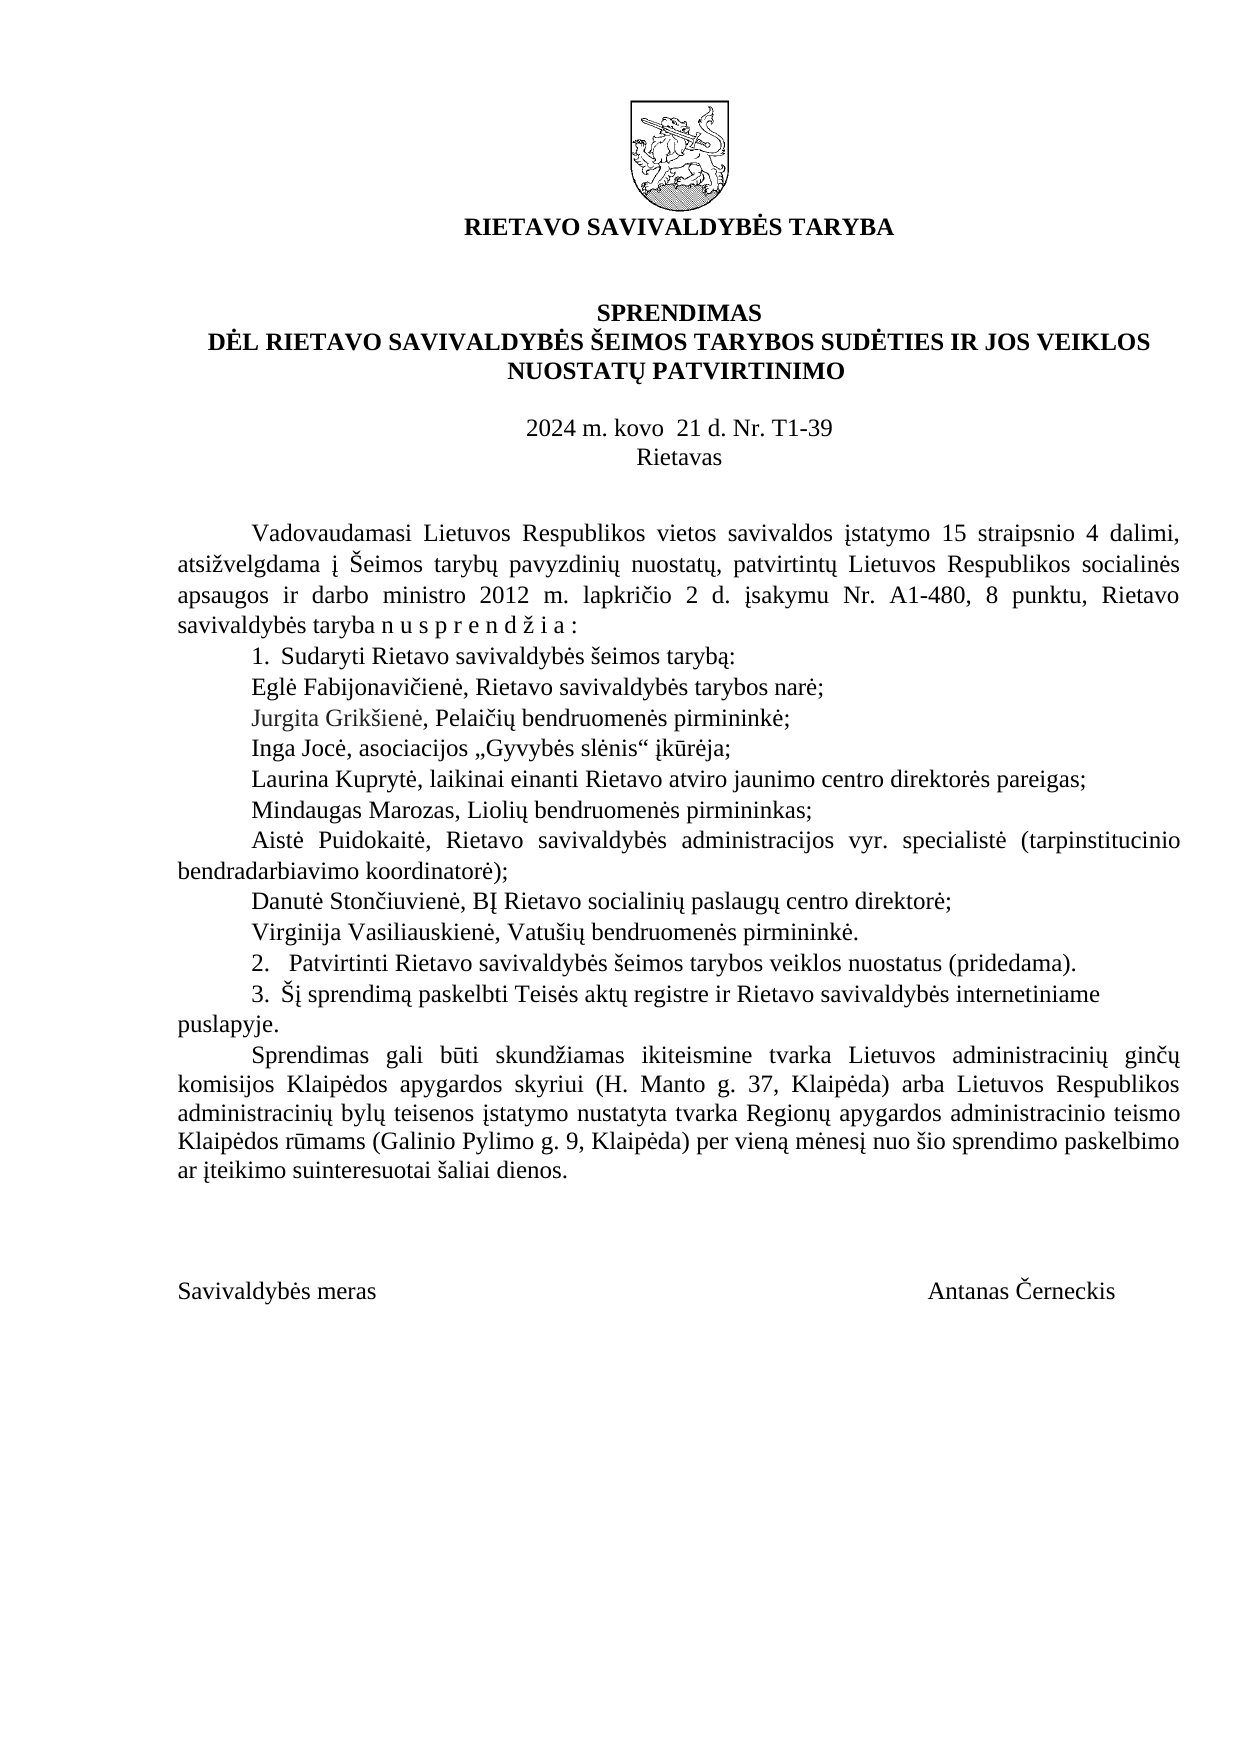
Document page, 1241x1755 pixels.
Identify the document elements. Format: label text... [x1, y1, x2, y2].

text 1. Sudaryti Rietavo savivaldybės šeimos tarybą: [251, 641, 1181, 670]
text Sprendimas gali būti skundžiamas ikiteismine tvarka Lietuvos administracinių ginčų komisijos Klaipėdos apygardos skyriui (H. Manto g. 37, Klaipėda) arba Lietuvos Respublikos administracinių bylų teisenos įstatymo nustatyta tvarka Regionų apygardos administracinio teismo Klaipėdos rūmams (Galinio Pylimo g. 9, Klaipėda) per vieną mėnesį nuo šio sprendimo paskelbimo ar įteikimo suinteresuotai šaliai dienos. [177, 1040, 1181, 1184]
text Danutė Stončiuvienė, BĮ Rietavo socialinių paslaugų centro direktorė; [177, 886, 1181, 915]
text 2. Patvirtinti Rietavo savivaldybės šeimos tarybos veiklos nuostatus (pridedama). [251, 948, 1181, 977]
text Laurina Kuprytė, laikinai einanti Rietavo atviro jaunimo centro direktorės pareigas; [177, 764, 1181, 793]
text Aistė Puidokaitė, Rietavo savivaldybės administracijos vyr. specialistė (tarpinstitucinio bendradarbiavimo koordinatorė); [177, 826, 1181, 885]
text Mindaugas Marozas, Liolių bendruomenės pirmininkas; [177, 795, 1181, 824]
text Virginija Vasiliauskienė, Vatušių bendruomenės pirmininkė. [177, 917, 1181, 946]
text Inga Jocė, asociacijos „Gyvybės slėnis“ įkūrėja; [177, 733, 1181, 762]
text Eglė Fabijonavičienė, Rietavo savivaldybės tarybos narė; [177, 672, 1181, 701]
text Vadovaudamasi Lietuvos Respublikos vietos savivaldos įstatymo 15 straipsnio 4 dalimi, atsižvelgdama į Šeimos tarybų pavyzdinių nuostatų, patvirtintų Lietuvos Respublikos socialinės apsaugos ir darbo ministro 2012 m. lapkričio 2 d. įsakymu Nr. A1-480, 8 punktu, Rietavo savivaldybės taryba n u s p r e n d ž i a : [177, 518, 1181, 639]
text 3. Šį sprendimą paskelbti Teisės aktų registre ir Rietavo savivaldybės internetiniame puslapyje. [177, 979, 1181, 1038]
text DĖL RIETAVO SAVIVALDYBĖS ŠEIMOS TARYBOS SUDĖTIES IR JOS VEIKLOS NUOSTATŲ PATVIRTINIMO [177, 327, 1181, 384]
text Jurgita Grikšienė, Pelaičių bendruomenės pirmininkė; [177, 703, 1181, 731]
text SPRENDIMAS [177, 298, 1181, 327]
text Savivaldybės meras Antanas Černeckis [177, 1276, 1181, 1305]
text RIETAVO SAVIVALDYBĖS TARYBA [177, 212, 1181, 241]
text 2024 m. kovo 21 d. Nr. T1-39 [177, 413, 1181, 442]
text Rietavas [177, 442, 1181, 471]
